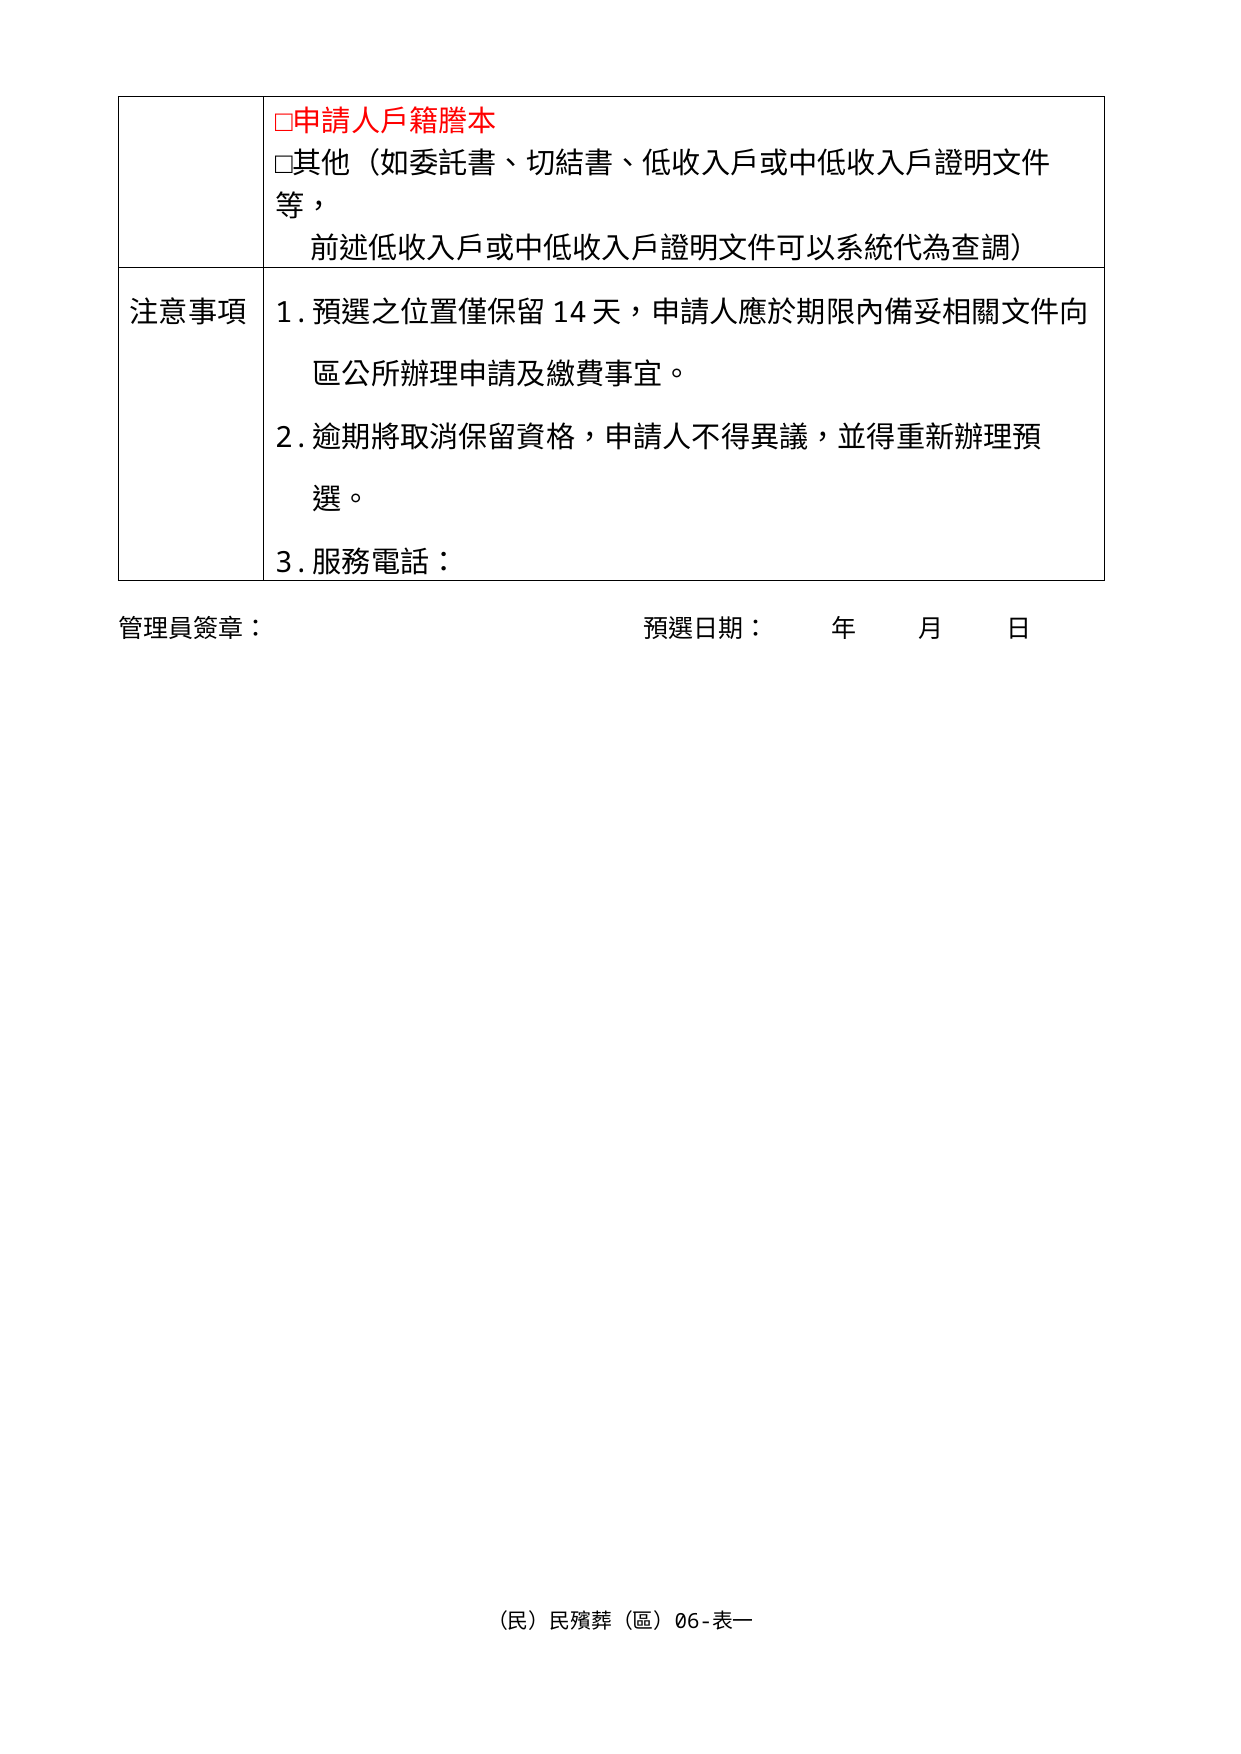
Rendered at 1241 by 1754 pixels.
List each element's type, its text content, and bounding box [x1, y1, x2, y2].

table_cell [119, 97, 263, 267]
table_cell 注意事項 [119, 268, 263, 580]
table_header 管理員簽章： 預選日期： 年 月 日 [115, 96, 1109, 706]
table_cell 預選之位置僅保留14天，申請人應於期限內備妥相關文件向區公所辦理申請及繳費事宜。 逾期將取消保留資格，申請人不得異議，並得重新辦理預選。 服務電話： [264, 268, 1104, 580]
table_cell □申請人戶籍謄本 □其他（如委託書、切結書、低收入戶或中低收入戶證明文件等， 前述低收入戶或中低收入戶證明文件可以系統代為查調） [264, 97, 1104, 267]
